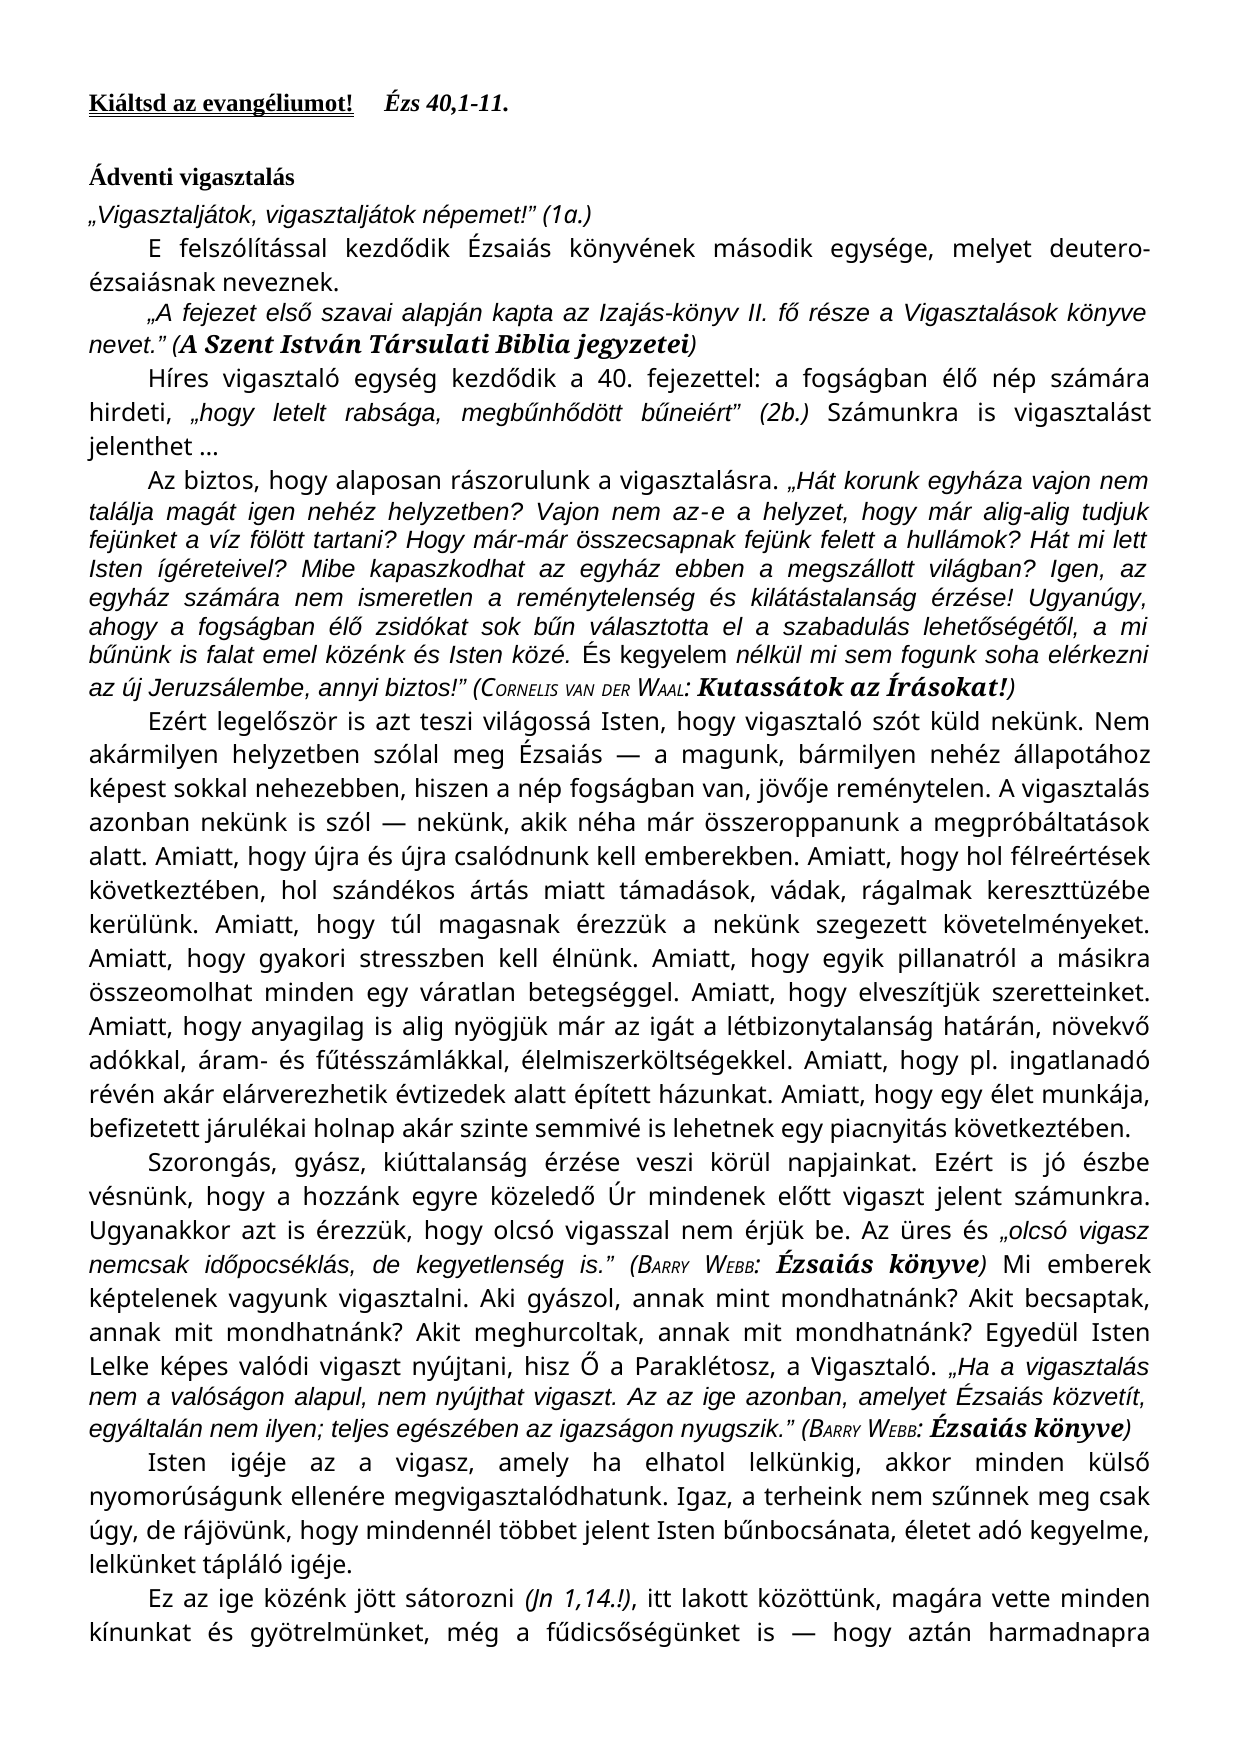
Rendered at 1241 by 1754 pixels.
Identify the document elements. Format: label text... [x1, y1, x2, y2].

text Híres vigasztaló egység kezdődik a 40. fejezettel: a fogságban élő nép számára hirdeti, „hogy letelt rabsága, megbűnhődött bűneiért” (2b.) Számunkra is vigasztalást jelenthet … [88, 361, 1152, 463]
subtitle Ádventi vigasztalás [88, 162, 1152, 190]
text „Vigasztaljátok, vigasztaljátok népemet!” (1a.) [88, 196, 1152, 230]
text „A fejezet első szavai alapján kapta az Izajás-könyv II. fő része a Vigasztalások könyve nevet.” (A Szent István Társulati Biblia jegyzetei) [88, 298, 1152, 361]
text Szorongás, gyász, kiúttalanság érzése veszi körül napjainkat. Ezért is jó észbe vésnünk, hogy a hozzánk egyre közeledő Úr mindenek előtt vigaszt jelent számunkra. Ugyanakkor azt is érezzük, hogy olcsó vigasszal nem érjük be. Az üres és „olcsó vigasz nemcsak időpocséklás, de kegyetlenség is.” (Barry Webb: Ézsaiás könyve) Mi emberek képtelenek vagyunk vigasztalni. Aki gyászol, annak mint mondhatnánk? Akit becsaptak, annak mit mondhatnánk? Akit meghurcoltak, annak mit mondhatnánk? Egyedül Isten Lelke képes valódi vigaszt nyújtani, hisz Ő a Paraklétosz, a Vigasztaló. „Ha a vigasztalás nem a valóságon alapul, nem nyújthat vigaszt. Az az ige azonban, amelyet Ézsaiás közvetít, egyáltalán nem ilyen; teljes egészében az igazságon nyugszik.” (Barry Webb: Ézsaiás könyve) [88, 1144, 1152, 1445]
text Kiáltsd az evangéliumot! Ézs 40,1-11. [88, 88, 1152, 117]
text Az biztos, hogy alaposan rászorulunk a vigasztalásra. „Hát korunk egyháza vajon nem találja magát igen nehéz helyzetben? Vajon nem az‑e a helyzet, hogy már alig-alig tudjuk fejünket a víz fölött tartani? Hogy már-már összecsapnak fejünk felett a hullámok? Hát mi lett Isten ígéreteivel? Mibe kapaszkodhat az egyház ebben a megszállott világban? Igen, az egyház számára nem ismeretlen a reménytelenség és kilátástalanság érzése! Ugyanúgy, ahogy a fogságban élő zsidókat sok bűn választotta el a szabadulás lehetőségétől, a mi bűnünk is falat emel közénk és Isten közé. És kegyelem nélkül mi sem fogunk soha elérkezni az új Jeruzsálembe, annyi biztos!” (Cornelis van der Waal: Kutassátok az Írásokat!) [88, 463, 1152, 703]
text Ez az ige közénk jött sátorozni (Jn 1,14.!), itt lakott közöttünk, magára vette minden kínunkat és gyötrelmünket, még a fűdicsőségünket is — hogy aztán harmadnapra [88, 1581, 1152, 1649]
text Ezért legelőször is azt teszi világossá Isten, hogy vigasztaló szót küld nekünk. Nem akármilyen helyzetben szólal meg Ézsaiás ― a magunk, bármilyen nehéz állapotához képest sokkal nehezebben, hiszen a nép fogságban van, jövője reménytelen. A vigasztalás azonban nekünk is szól ― nekünk, akik néha már összeroppanunk a megpróbáltatások alatt. Amiatt, hogy újra és újra csalódnunk kell emberekben. Amiatt, hogy hol félreértések következtében, hol szándékos ártás miatt támadások, vádak, rágalmak kereszttüzébe kerülünk. Amiatt, hogy túl magasnak érezzük a nekünk szegezett követelményeket. Amiatt, hogy gyakori stresszben kell élnünk. Amiatt, hogy egyik pillanatról a másikra összeomolhat minden egy váratlan betegséggel. Amiatt, hogy elveszítjük szeretteinket. Amiatt, hogy anyagilag is alig nyögjük már az igát a létbizonytalanság határán, növekvő adókkal, áram‑ és fűtésszámlákkal, élelmiszerköltségekkel. Amiatt, hogy pl. ingatlanadó révén akár elárverezhetik évtizedek alatt épített házunkat. Amiatt, hogy egy élet munkája, befizetett járulékai holnap akár szinte semmivé is lehetnek egy piacnyitás következtében. [88, 703, 1152, 1144]
text E felszólítással kezdődik Ézsaiás könyvének második egysége, melyet deutero-ézsaiásnak neveznek. [88, 230, 1152, 298]
text Isten igéje az a vigasz, amely ha elhatol lelkünkig, akkor minden külső nyomorúságunk ellenére megvigasztalódhatunk. Igaz, a terheink nem szűnnek meg csak úgy, de rájövünk, hogy mindennél többet jelent Isten bűnbocsánata, életet adó kegyelme, lelkünket tápláló igéje. [88, 1445, 1152, 1581]
